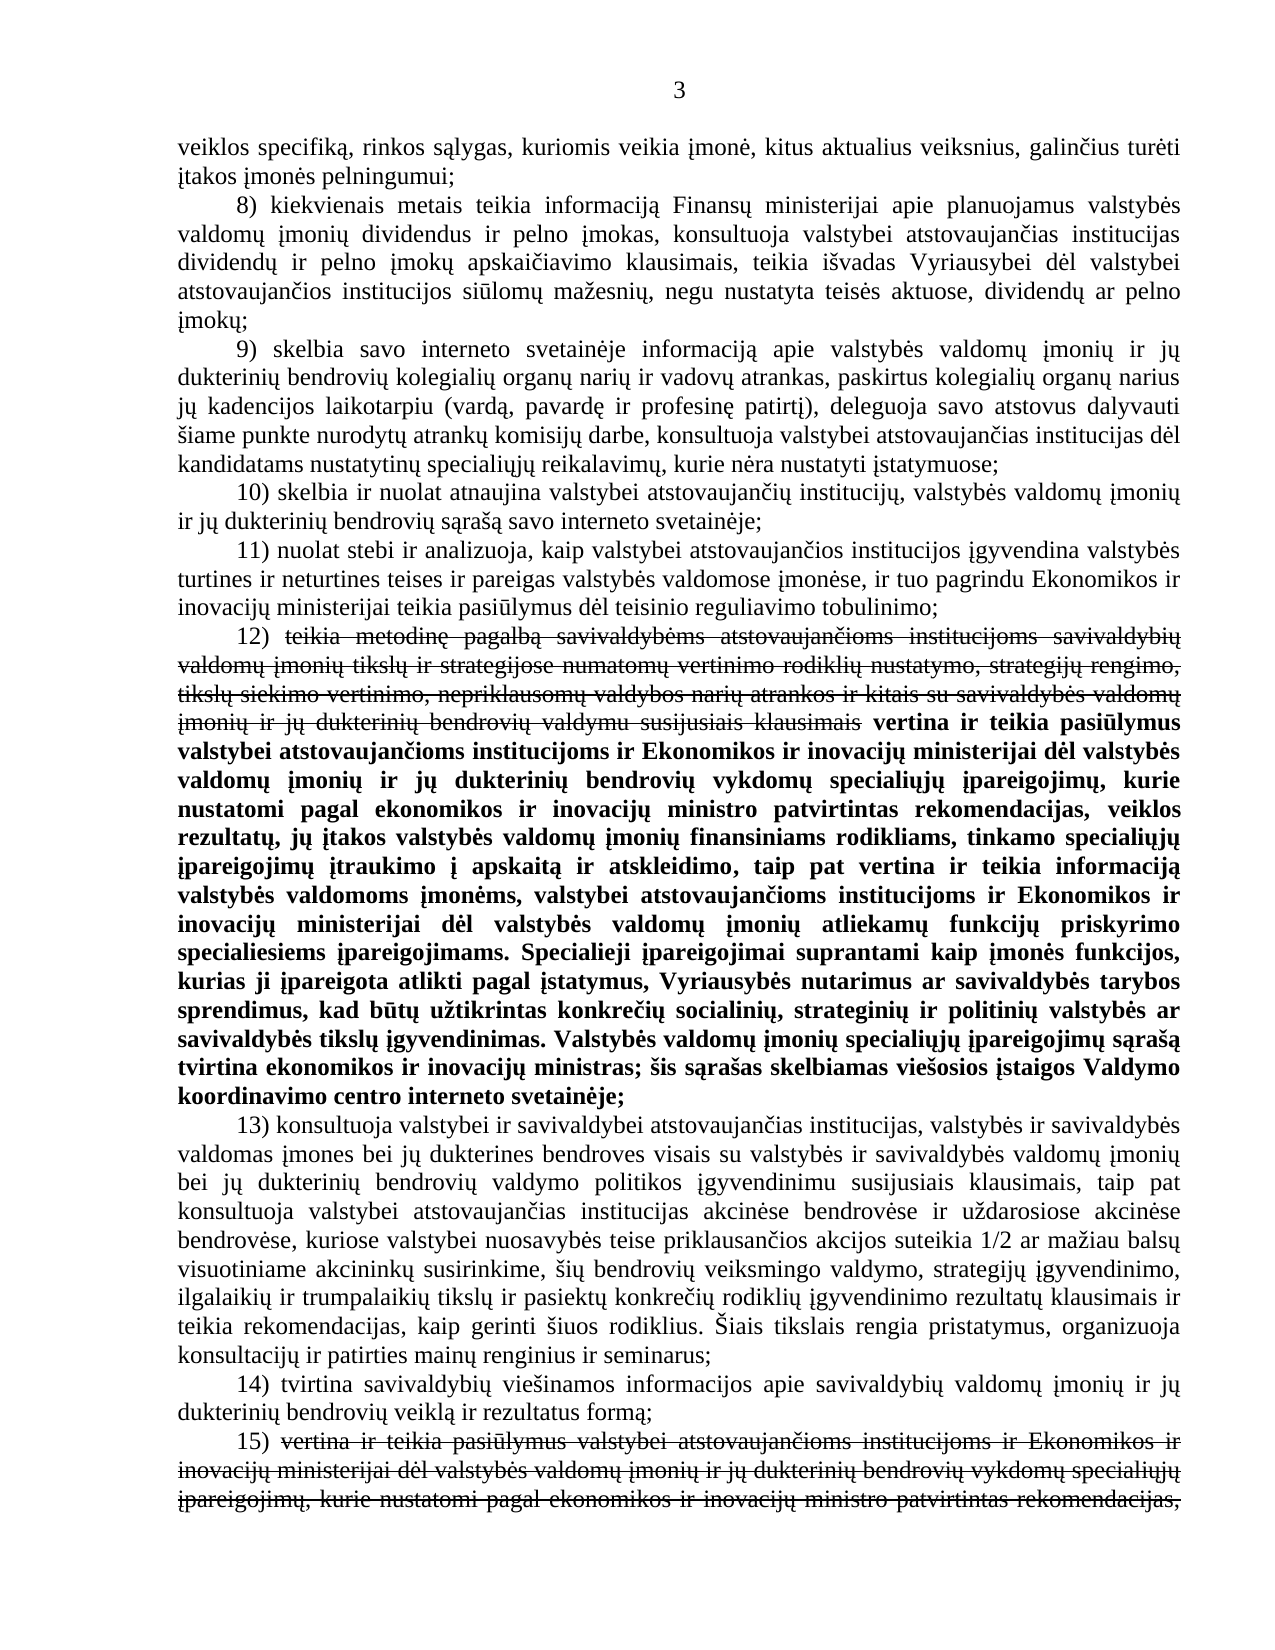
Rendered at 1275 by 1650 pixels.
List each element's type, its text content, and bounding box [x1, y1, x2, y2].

text 12) teikia metodinę pagalbą savivaldybėms atstovaujančioms institucijoms savivaldybių valdomų įmonių tikslų ir strategijose numatomų vertinimo rodiklių nustatymo, strategijų rengimo, tikslų siekimo vertinimo, nepriklausomų valdybos narių atrankos ir kitais su savivaldybės valdomų įmonių ir jų dukterinių bendrovių valdymu susijusiais klausimais vertina ir teikia pasiūlymus valstybei atstovaujančioms institucijoms ir Ekonomikos ir inovacijų ministerijai dėl valstybės valdomų įmonių ir jų dukterinių bendrovių vykdomų specialiųjų įpareigojimų, kurie nustatomi pagal ekonomikos ir inovacijų ministro patvirtintas rekomendacijas, veiklos rezultatų, jų įtakos valstybės valdomų įmonių finansiniams rodikliams, tinkamo specialiųjų įpareigojimų įtraukimo į apskaitą ir atskleidimo, taip pat vertina ir teikia informaciją valstybės valdomoms įmonėms, valstybei atstovaujančioms institucijoms ir Ekonomikos ir inovacijų ministerijai dėl valstybės valdomų įmonių atliekamų funkcijų priskyrimo specialiesiems įpareigojimams. Specialieji įpareigojimai suprantami kaip įmonės funkcijos, kurias ji įpareigota atlikti pagal įstatymus, Vyriausybės nutarimus ar savivaldybės tarybos sprendimus, kad būtų užtikrintas konkrečių socialinių, strateginių ir politinių valstybės ar savivaldybės tikslų įgyvendinimas. Valstybės valdomų įmonių specialiųjų įpareigojimų sąrašą tvirtina ekonomikos ir inovacijų ministras; šis sąrašas skelbiamas viešosios įstaigos Valdymo koordinavimo centro interneto svetainėje; [177, 695, 1181, 1110]
text 11) nuolat stebi ir analizuoja, kaip valstybei atstovaujančios institucijos įgyvendina valstybės turtines ir neturtines teises ir pareigas valstybės valdomose įmonėse, ir tuo pagrindu Ekonomikos ir inovacijų ministerijai teikia pasiūlymus dėl teisinio reguliavimo tobulinimo; [177, 535, 1181, 621]
text 13) konsultuoja valstybei ir savivaldybei atstovaujančias institucijas, valstybės ir savivaldybės valdomas įmones bei jų dukterines bendroves visais su valstybės ir savivaldybės valdomų įmonių bei jų dukterinių bendrovių valdymo politikos įgyvendinimu susijusiais klausimais, taip pat konsultuoja valstybei atstovaujančias institucijas akcinėse bendrovėse ir uždarosiose akcinėse bendrovėse, kuriose valstybei nuosavybės teise priklausančios akcijos suteikia 1/2 ar mažiau balsų visuotiniame akcininkų susirinkime, šių bendrovių veiksmingo valdymo, strategijų įgyvendinimo, ilgalaikių ir trumpalaikių tikslų ir pasiektų konkrečių rodiklių įgyvendinimo rezultatų klausimais ir teikia rekomendacijas, kaip gerinti šiuos rodiklius. Šiais tikslais rengia pristatymus, organizuoja konsultacijų ir patirties mainų renginius ir seminarus; [177, 1110, 1181, 1369]
text 9) skelbia savo interneto svetainėje informaciją apie valstybės valdomų įmonių ir jų dukterinių bendrovių kolegialių organų narių ir vadovų atrankas, paskirtus kolegialių organų narius jų kadencijos laikotarpiu (vardą, pavardę ir profesinę patirtį), deleguoja savo atstovus dalyvauti šiame punkte nurodytų atrankų komisijų darbe, konsultuoja valstybei atstovaujančias institucijas dėl kandidatams nustatytinų specialiųjų reikalavimų, kurie nėra nustatyti įstatymuose; [177, 334, 1181, 477]
text 14) tvirtina savivaldybių viešinamos informacijos apie savivaldybių valdomų įmonių ir jų dukterinių bendrovių veiklą ir rezultatus formą; [177, 1369, 1181, 1426]
text 12) teikia metodinę pagalbą savivaldybėms atstovaujančioms institucijoms savivaldybių valdomų įmonių tikslų ir strategijose numatomų vertinimo rodiklių nustatymo, strategijų rengimo, tikslų siekimo vertinimo, nepriklausomų valdybos narių atrankos ir kitais su savivaldybės valdomų įmonių ir jų dukterinių bendrovių valdymu susijusiais klausimais vertina ir teikia pasiūlymus valstybei atstovaujančioms institucijoms ir Ekonomikos ir inovacijų ministerijai dėl valstybės valdomų įmonių ir jų dukterinių bendrovių vykdomų specialiųjų įpareigojimų, kurie nustatomi pagal ekonomikos ir inovacijų ministro patvirtintas rekomendacijas, veiklos rezultatų, jų įtakos valstybės valdomų įmonių finansiniams rodikliams, tinkamo specialiųjų įpareigojimų įtraukimo į apskaitą ir atskleidimo, taip pat vertina ir teikia informaciją valstybės valdomoms įmonėms, valstybei atstovaujančioms institucijoms ir Ekonomikos ir inovacijų ministerijai dėl valstybės valdomų įmonių atliekamų funkcijų priskyrimo specialiesiems įpareigojimams. Specialieji įpareigojimai suprantami kaip įmonės funkcijos, kurias ji įpareigota atlikti pagal įstatymus, Vyriausybės nutarimus ar savivaldybės tarybos sprendimus, kad būtų užtikrintas konkrečių socialinių, strateginių ir politinių valstybės ar savivaldybės tikslų įgyvendinimas. Valstybės valdomų įmonių specialiųjų įpareigojimų sąrašą tvirtina ekonomikos ir inovacijų ministras; šis sąrašas skelbiamas viešosios įstaigos Valdymo koordinavimo centro interneto svetainėje; [177, 621, 1181, 666]
text 15) vertina ir teikia pasiūlymus valstybei atstovaujančioms institucijoms ir Ekonomikos ir inovacijų ministerijai dėl valstybės valdomų įmonių ir jų dukterinių bendrovių vykdomų specialiųjų įpareigojimų, kurie nustatomi pagal ekonomikos ir inovacijų ministro patvirtintas rekomendacijas, įtakos valstybės valdomų įmonių ir jų dukterinių bendrovių strategijose numatomiems vertinimo rodikliams, specialiųjų įpareigojimų masto, finansavimo, kokybės kriterijų ir teisinio reguliavimo tobulinimo. Specialieji įpareigojimai suprantami kaip įmonės funkcijos, kurias ji įpareigota atlikti pagal įstatymus ar Vyriausybės nutarimus, kad būtų užtikrintas konkrečių socialinių, strateginių ir politinių valstybės tikslų įgyvendinimas. Specialiųjų įpareigojimų sąrašą tvirtina ekonomikos ir inovacijų ministras; šis sąrašas skelbiamas viešosios įstaigos Valdymo koordinavimo centro interneto svetainėje teikia metodinę pagalbą savivaldybių vykdomosioms institucijoms savivaldybių valdomų įmonių tikslų ir strategijose numatomų vertinimo rodiklių nustatymo, strategijų rengimo, tikslų siekimo vertinimo, nepriklausomų valdybos narių atrankos, savivaldybių valdomų įmonių atliekamų funkcijų priskyrimo specialiesiems įpareigojimams, kurie nustatomi pagal ekonomikos ir inovacijų ministro patvirtintas rekomendacijas, ir kitais su savivaldybės valdomų įmonių ir jų dukterinių bendrovių valdymu susijusiais klausimais. [177, 1426, 1181, 1471]
text 8) kiekvienais metais teikia informaciją Finansų ministerijai apie planuojamus valstybės valdomų įmonių dividendus ir pelno įmokas, konsultuoja valstybei atstovaujančias institucijas dividendų ir pelno įmokų apskaičiavimo klausimais, teikia išvadas Vyriausybei dėl valstybei atstovaujančios institucijos siūlomų mažesnių, negu nustatyta teisės aktuose, dividendų ar pelno įmokų; [177, 190, 1181, 334]
text 10) skelbia ir nuolat atnaujina valstybei atstovaujančių institucijų, valstybės valdomų įmonių ir jų dukterinių bendrovių sąrašą savo interneto svetainėje; [177, 477, 1181, 535]
text veiklos specifiką, rinkos sąlygas, kuriomis veikia įmonė, kitus aktualius veiksnius, galinčius turėti įtakos įmonės pelningumui; [177, 132, 1181, 190]
